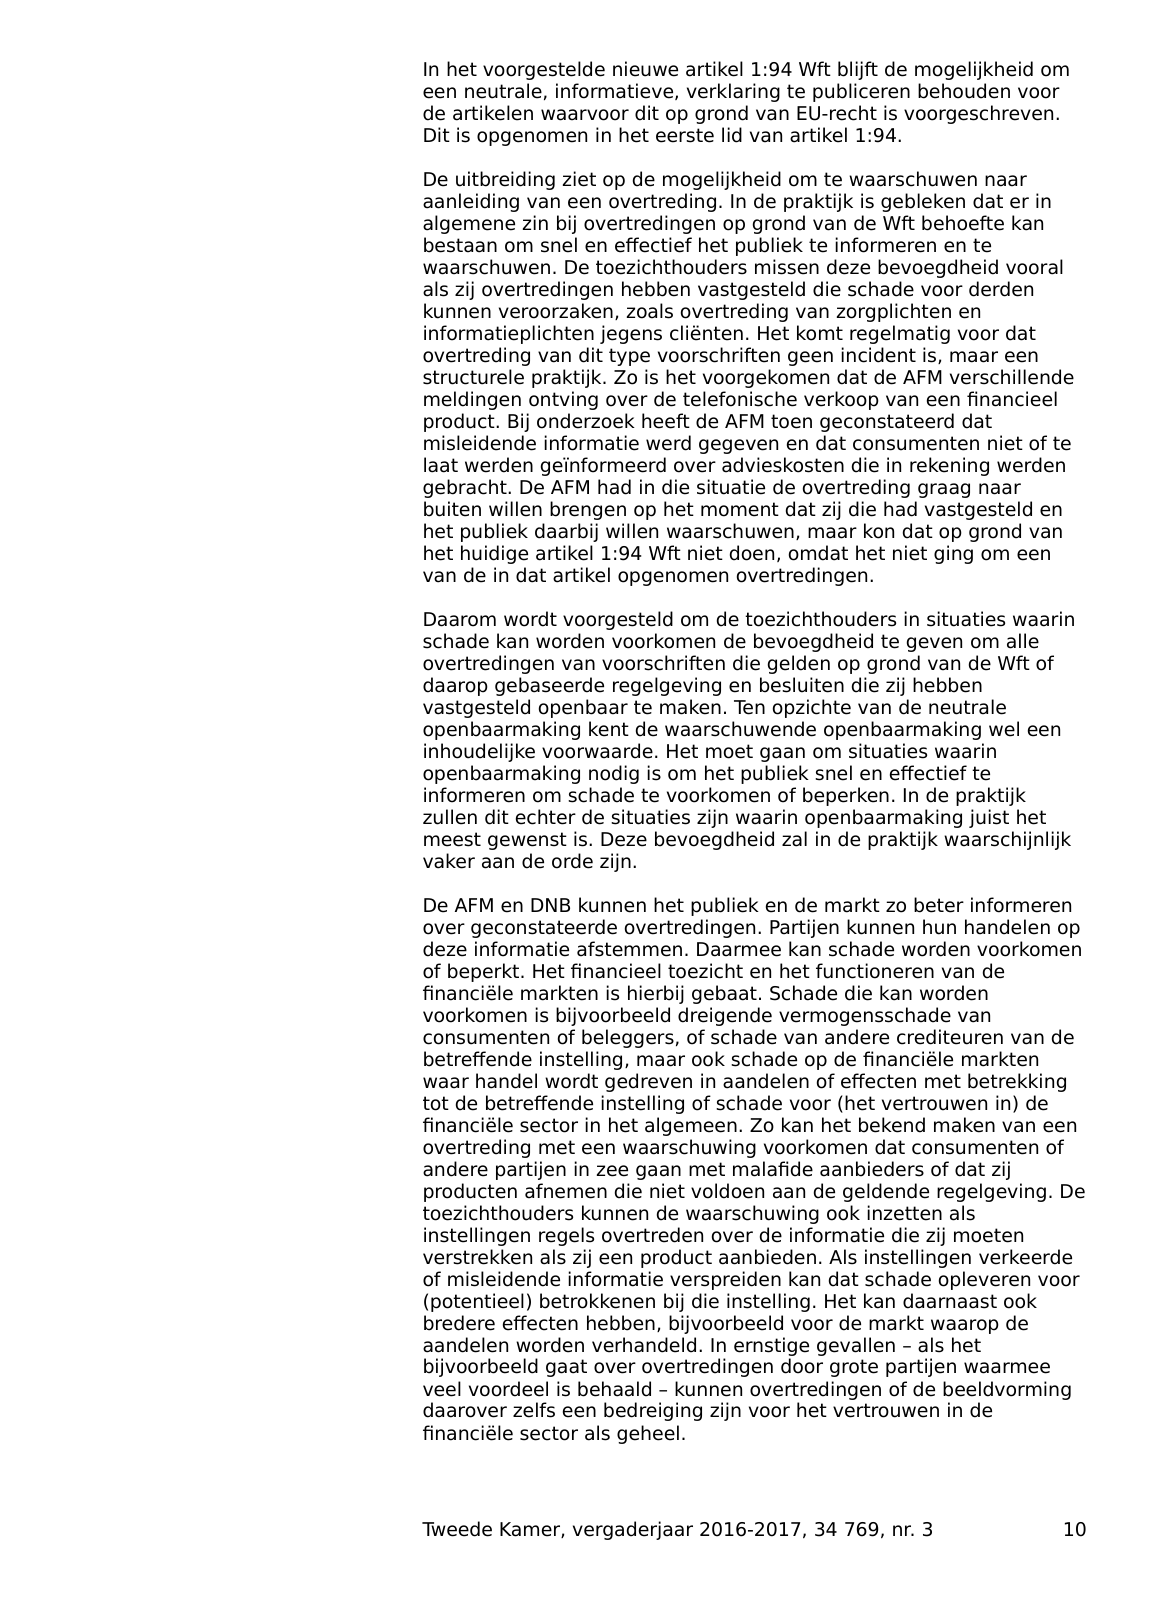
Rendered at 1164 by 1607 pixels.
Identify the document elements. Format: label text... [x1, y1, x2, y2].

text In het voorgestelde nieuwe artikel 1:94 Wft blijft de mogelijkheid om een neutrale, informatieve, verklaring te publiceren behouden voor de artikelen waarvoor dit op grond van EU-recht is voorgeschreven. Dit is opgenomen in het eerste lid van artikel 1:94. [422, 59, 1087, 147]
text De AFM en DNB kunnen het publiek en de markt zo beter informeren over geconstateerde overtredingen. Partijen kunnen hun handelen op deze informatie afstemmen. Daarmee kan schade worden voorkomen of beperkt. Het financieel toezicht en het functioneren van de financiële markten is hierbij gebaat. Schade die kan worden voorkomen is bijvoorbeeld dreigende vermogensschade van consumenten of beleggers, of schade van andere crediteuren van de betreffende instelling, maar ook schade op de financiële markten waar handel wordt gedreven in aandelen of effecten met betrekking tot de betreffende instelling of schade voor (het vertrouwen in) de financiële sector in het algemeen. Zo kan het bekend maken van een overtreding met een waarschuwing voorkomen dat consumenten of andere partijen in zee gaan met malafide aanbieders of dat zij producten afnemen die niet voldoen aan de geldende regelgeving. De toezichthouders kunnen de waarschuwing ook inzetten als instellingen regels overtreden over de informatie die zij moeten verstrekken als zij een product aanbieden. Als instellingen verkeerde of misleidende informatie verspreiden kan dat schade opleveren voor (potentieel) betrokkenen bij die instelling. Het kan daarnaast ook bredere effecten hebben, bijvoorbeeld voor de markt waarop de aandelen worden verhandeld. In ernstige gevallen – als het bijvoorbeeld gaat over overtredingen door grote partijen waarmee veel voordeel is behaald – kunnen overtredingen of de beeldvorming daarover zelfs een bedreiging zijn voor het vertrouwen in de financiële sector als geheel. [422, 895, 1087, 1444]
text De uitbreiding ziet op de mogelijkheid om te waarschuwen naar aanleiding van een overtreding. In de praktijk is gebleken dat er in algemene zin bij overtredingen op grond van de Wft behoefte kan bestaan om snel en effectief het publiek te informeren en te waarschuwen. De toezichthouders missen deze bevoegdheid vooral als zij overtredingen hebben vastgesteld die schade voor derden kunnen veroorzaken, zoals overtreding van zorgplichten en informatieplichten jegens cliënten. Het komt regelmatig voor dat overtreding van dit type voorschriften geen incident is, maar een structurele praktijk. Zo is het voorgekomen dat de AFM verschillende meldingen ontving over de telefonische verkoop van een financieel product. Bij onderzoek heeft de AFM toen geconstateerd dat misleidende informatie werd gegeven en dat consumenten niet of te laat werden geïnformeerd over advieskosten die in rekening werden gebracht. De AFM had in die situatie de overtreding graag naar buiten willen brengen op het moment dat zij die had vastgesteld en het publiek daarbij willen waarschuwen, maar kon dat op grond van het huidige artikel 1:94 Wft niet doen, omdat het niet ging om een van de in dat artikel opgenomen overtredingen. [422, 169, 1087, 587]
text Daarom wordt voorgesteld om de toezichthouders in situaties waarin schade kan worden voorkomen de bevoegdheid te geven om alle overtredingen van voorschriften die gelden op grond van de Wft of daarop gebaseerde regelgeving en besluiten die zij hebben vastgesteld openbaar te maken. Ten opzichte van de neutrale openbaarmaking kent de waarschuwende openbaarmaking wel een inhoudelijke voorwaarde. Het moet gaan om situaties waarin openbaarmaking nodig is om het publiek snel en effectief te informeren om schade te voorkomen of beperken. In de praktijk zullen dit echter de situaties zijn waarin openbaarmaking juist het meest gewenst is. Deze bevoegdheid zal in de praktijk waarschijnlijk vaker aan de orde zijn. [422, 609, 1087, 873]
